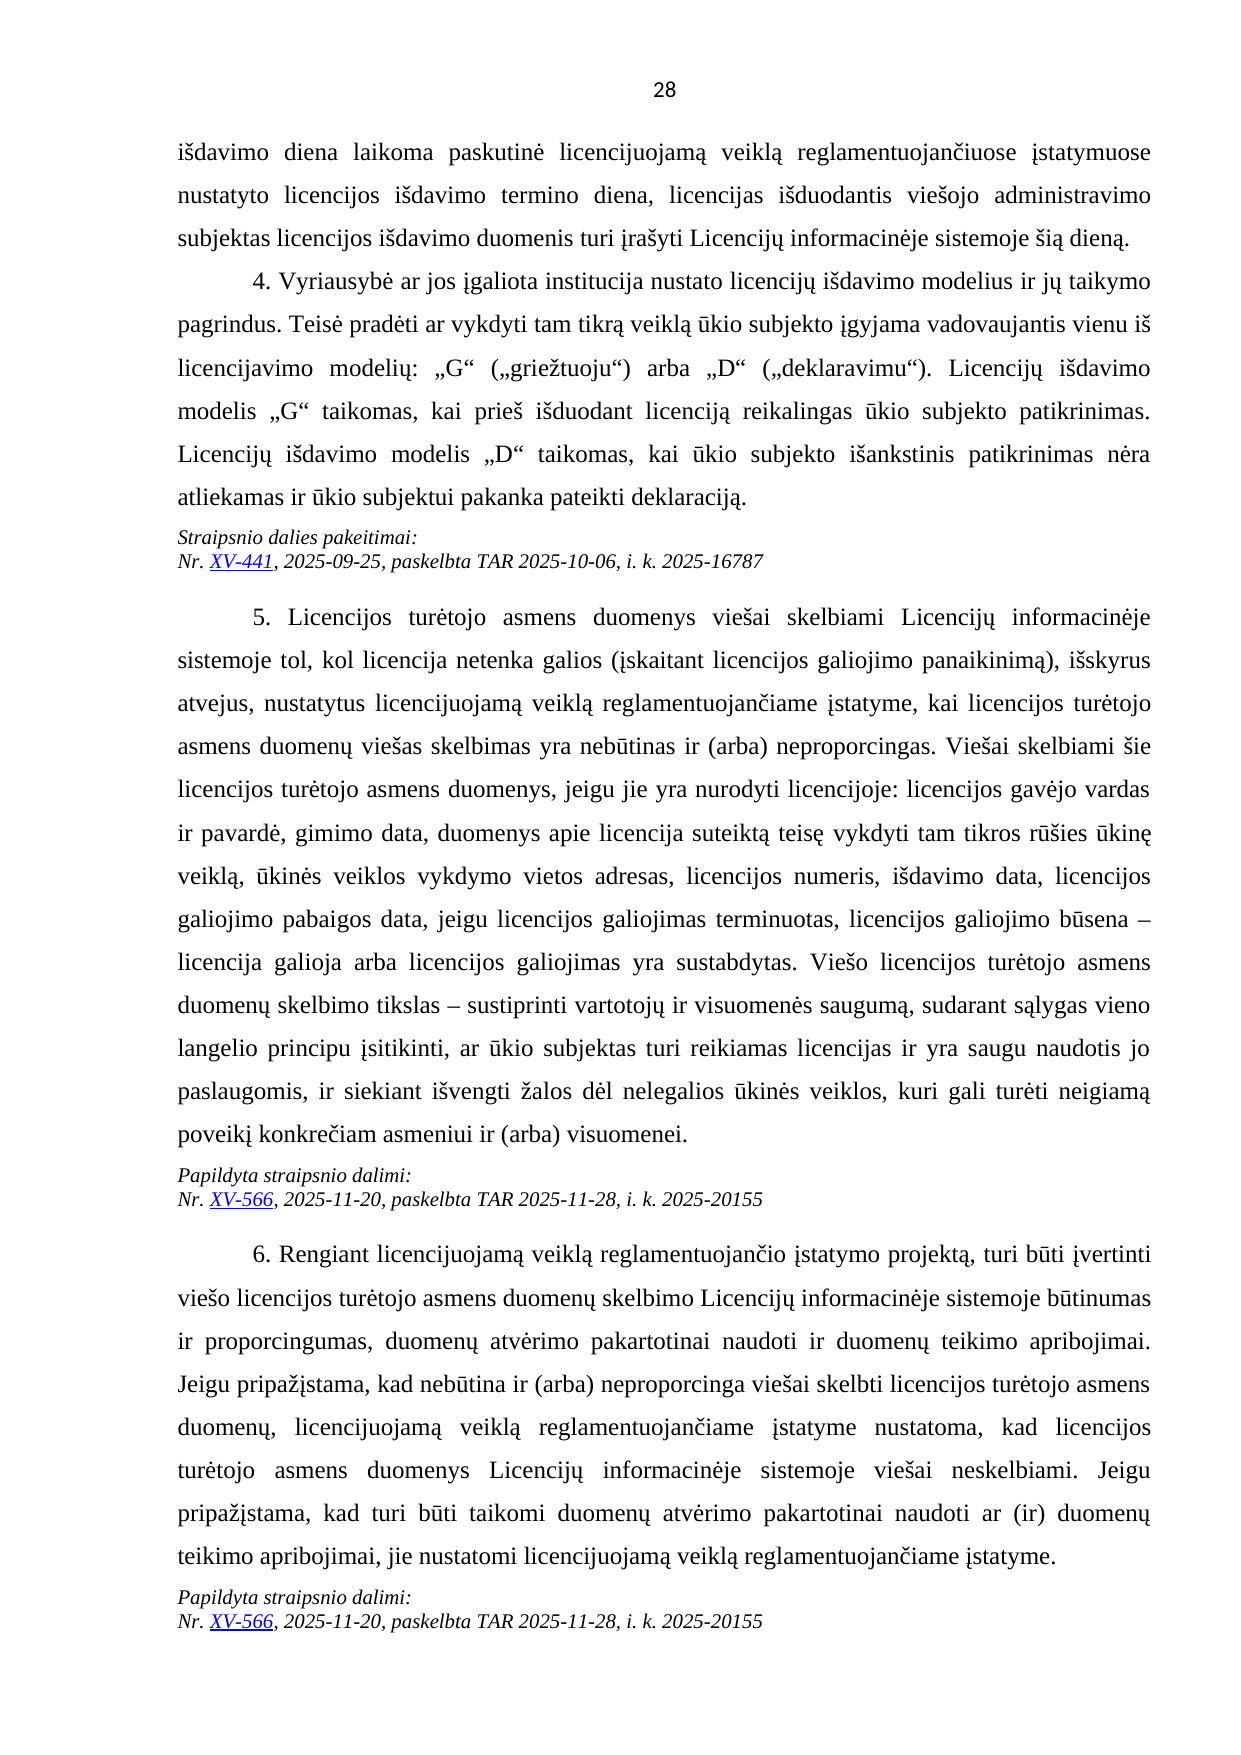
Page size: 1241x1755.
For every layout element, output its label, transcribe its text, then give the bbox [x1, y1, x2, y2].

text Nr. XV-566, 2025-11-20, paskelbta TAR 2025-11-28, i. k. 2025-20155 [177, 1187, 1152, 1211]
text Nr. XV-441, 2025-09-25, paskelbta TAR 2025-10-06, i. k. 2025-16787 [177, 549, 1152, 573]
text Straipsnio dalies pakeitimai: [177, 525, 1152, 549]
text 5. Licencijos turėtojo asmens duomenys viešai skelbiami Licencijų informacinėje sistemoje tol, kol licencija netenka galios (įskaitant licencijos galiojimo panaikinimą), išskyrus atvejus, nustatytus licencijuojamą veiklą reglamentuojančiame įstatyme, kai licencijos turėtojo asmens duomenų viešas skelbimas yra nebūtinas ir (arba) neproporcingas. Viešai skelbiami šie licencijos turėtojo asmens duomenys, jeigu jie yra nurodyti licencijoje: licencijos gavėjo vardas ir pavardė, gimimo data, duomenys apie licencija suteiktą teisę vykdyti tam tikros rūšies ūkinę veiklą, ūkinės veiklos vykdymo vietos adresas, licencijos numeris, išdavimo data, licencijos galiojimo pabaigos data, jeigu licencijos galiojimas terminuotas, licencijos galiojimo būsena – licencija galioja arba licencijos galiojimas yra sustabdytas. Viešo licencijos turėtojo asmens duomenų skelbimo tikslas – sustiprinti vartotojų ir visuomenės saugumą, sudarant sąlygas vieno langelio principu įsitikinti, ar ūkio subjektas turi reikiamas licencijas ir yra saugu naudotis jo paslaugomis, ir siekiant išvengti žalos dėl nelegalios ūkinės veiklos, kuri gali turėti neigiamą poveikį konkrečiam asmeniui ir (arba) visuomenei. [177, 602, 1152, 1148]
text Papildyta straipsnio dalimi: [177, 1584, 1152, 1609]
text 6. Rengiant licencijuojamą veiklą reglamentuojančio įstatymo projektą, turi būti įvertinti viešo licencijos turėtojo asmens duomenų skelbimo Licencijų informacinėje sistemoje būtinumas ir proporcingumas, duomenų atvėrimo pakartotinai naudoti ir duomenų teikimo apribojimai. Jeigu pripažįstama, kad nebūtina ir (arba) neproporcinga viešai skelbti licencijos turėtojo asmens duomenų, licencijuojamą veiklą reglamentuojančiame įstatyme nustatoma, kad licencijos turėtojo asmens duomenys Licencijų informacinėje sistemoje viešai neskelbiami. Jeigu pripažįstama, kad turi būti taikomi duomenų atvėrimo pakartotinai naudoti ar (ir) duomenų teikimo apribojimai, jie nustatomi licencijuojamą veiklą reglamentuojančiame įstatyme. [177, 1239, 1152, 1570]
text Nr. XV-566, 2025-11-20, paskelbta TAR 2025-11-28, i. k. 2025-20155 [177, 1609, 1152, 1633]
text 4. Vyriausybė ar jos įgaliota institucija nustato licencijų išdavimo modelius ir jų taikymo pagrindus. Teisė pradėti ar vykdyti tam tikrą veiklą ūkio subjekto įgyjama vadovaujantis vienu iš licencijavimo modelių: „G“ („griežtuoju“) arba „D“ („deklaravimu“). Licencijų išdavimo modelis „G“ taikomas, kai prieš išduodant licenciją reikalingas ūkio subjekto patikrinimas. Licencijų išdavimo modelis „D“ taikomas, kai ūkio subjekto išankstinis patikrinimas nėra atliekamas ir ūkio subjektui pakanka pateikti deklaraciją. [177, 266, 1152, 511]
text Papildyta straipsnio dalimi: [177, 1163, 1152, 1187]
text išdavimo diena laikoma paskutinė licencijuojamą veiklą reglamentuojančiuose įstatymuose nustatyto licencijos išdavimo termino diena, licencijas išduodantis viešojo administravimo subjektas licencijos išdavimo duomenis turi įrašyti Licencijų informacinėje sistemoje šią dieną. [177, 137, 1152, 252]
